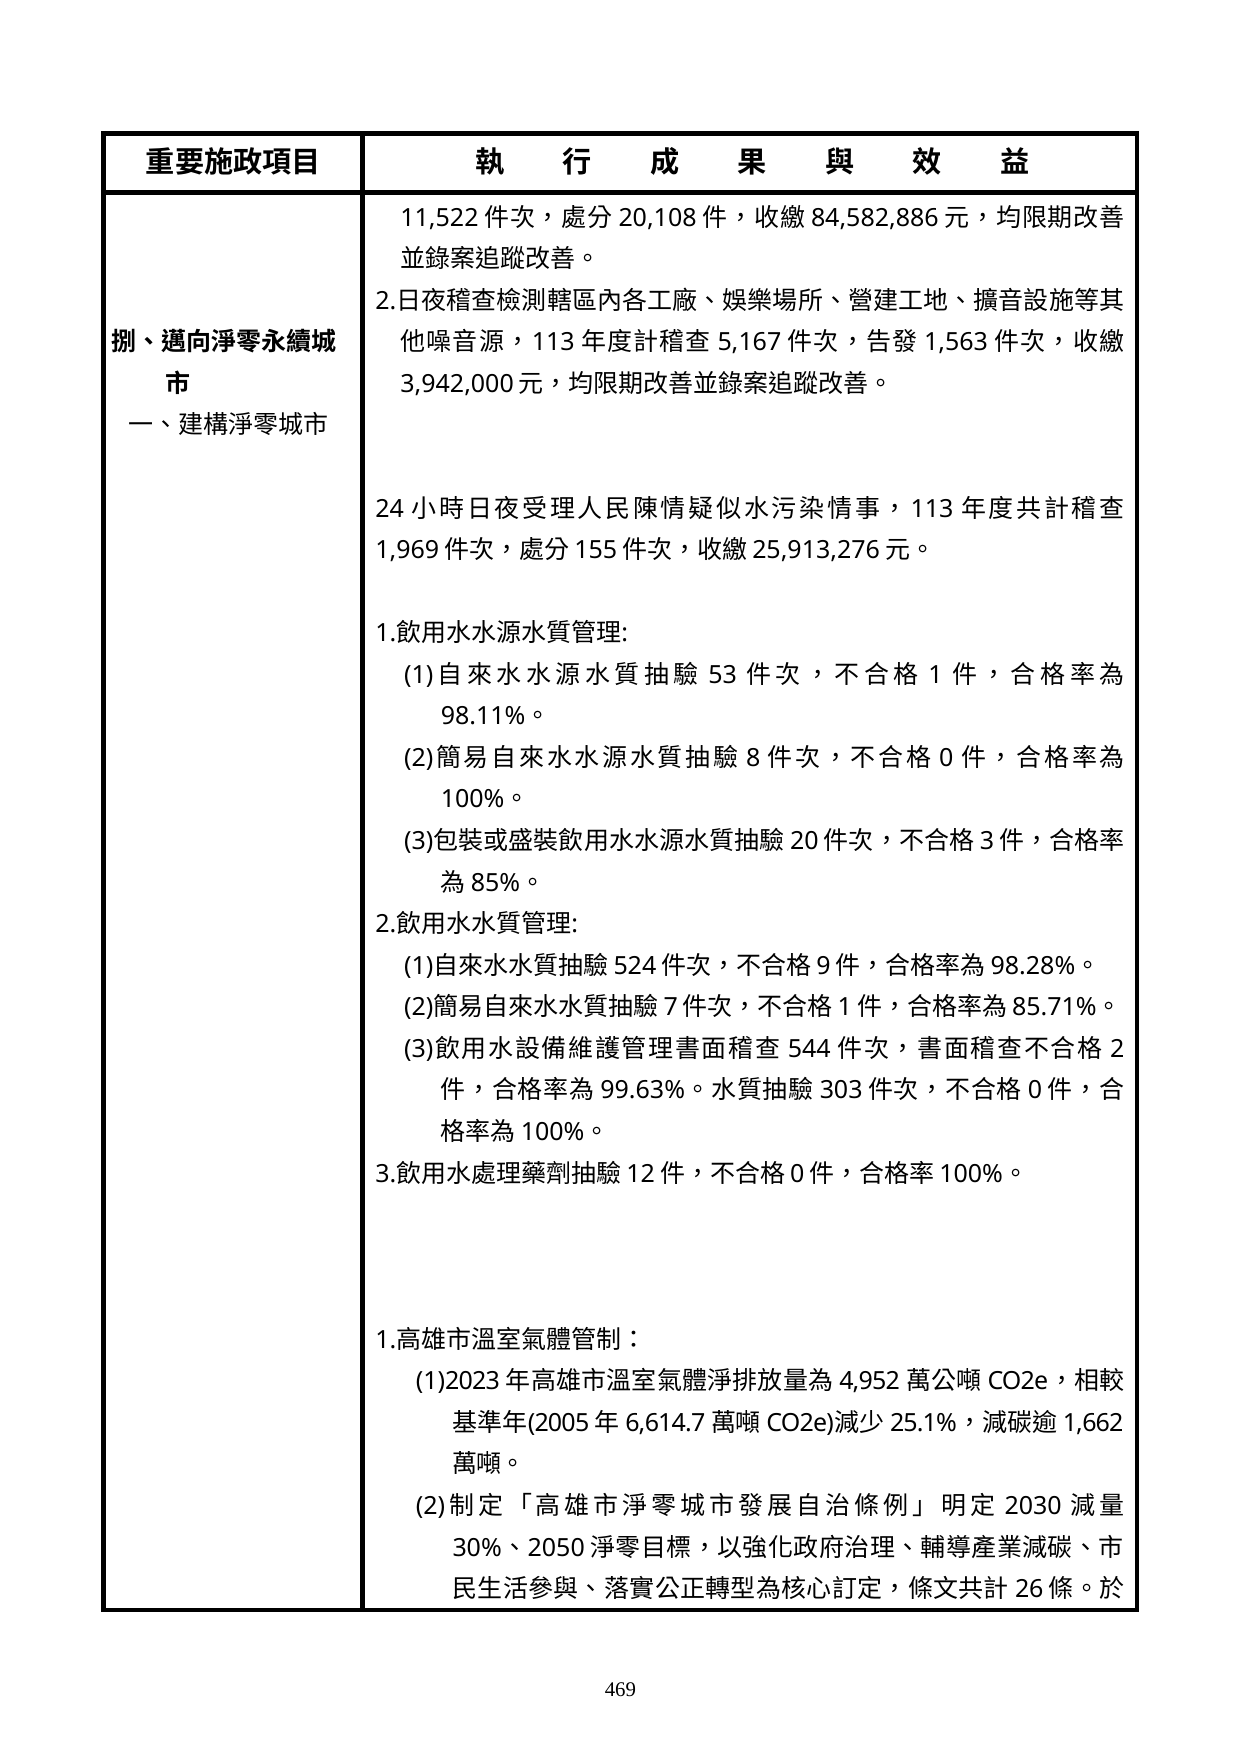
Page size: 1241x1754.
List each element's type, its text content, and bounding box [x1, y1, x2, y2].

table_cell 捌、邁向淨零永續城市 一、建構淨零城市 [106, 195, 360, 1608]
table_header 執 行 成 果 與 效 益 [365, 136, 1135, 190]
table_cell 1.113年度受理固定源設置56件次、變更7件次、操作66件次、異動305件次、展延381件次及補換發證208件次，共計1,023件次。核發設置許可證74件、操作許可證730件。 2.執行702條製程許可證法規符合度查核，40根次公私場所排放口定期檢測現場監督作業，5點次之生煤含硫量檢測作業。 3.辦理5場次空污減量輔導會議、1場次法規宣導說明會及10場次技師簽證固定污染源許可文件查核作業。 1.本市公告應連線第一批至第五批公私場所共有30家工廠113根排放管道，除中鋼公司4根次無法裝設儀器之管道外，其餘皆已完成連線；而非公告對象自行連線共有8根。 2.相對準確度測試查核40根次、相對準確度測試監督35根次、標準氣體查核40根次、不透光率查核11根次、不透光率監督34根次、二氧化氮查核11根次、法規符合度查核55根次及現場評鑑3場次。 3.113年辦理「CEMS管理辦法宣導說明會」1場次。 1.113年度1-12月執行空污費申報建檔共5,452家次，空污費審查共5,452家次，收繳空污費共4億8,143萬餘元。 2.多元化查核，藉由現場查核、上下游比對及與固定空氣污染源管理資訊系統比對等方式，強化數據正確性及確認業者申報方式之合理性，其113年度共追繳空污費4,064萬元。 3.113年度共辦理2場次法規暨申報系統使用說明會，共邀集347家公私場所與會輔導。 1.執行159家次VOCs納管行業法規符合度查核及排放量確認作業。 2.VOCs行業別申報審查582件次、加油站相關申請文書審查434件次。 3.執行石化業設備元件檢測50,020個。 4.執行排放管道VOCs檢測10根次、管道異味官能檢測作業15點次、內浮頂槽浮頂上方VOCs濃度檢測20點次、半導體及光電業排放管道定性定量檢測20點次於酸性氣體檢測10根次。 5.執行50家加油站之油氣回收(A/L)檢測作業，另執行25站次氣漏檢測。另執行加油站油氣回收設施現場查核及輔導52站次，查有相關油氣逸散單元，現場立即輔導業者進行修護改善，VOCs逸散減少量為68.28噸。 1.轄內未列管公私場所清查作業256家次、戴奧辛及重金屬污染源巡查作業及法規符合度查核86根次。 2.可能污染來源工廠巡查作業407家次，並辦理輔導改善會議及輔導改善示範作業各2場次。 3.農廢露天燃燒巡查512公頃、設置露燃AI監控設備4處，共掌握露天燃燒點位289處。 4.執行管道檢測作業計戴奧辛13根次、重金屬4根次、PSN 5根次、異味10點次。 5.執行空氣污染物空品監測作業計戴奧辛4次、重金屬2次，揮發性有機物35次及酸鹼氣體12點次。 6.固定式OP-FTIR共4站連續監測各366日、移動式OP-FTIR移動站監測作業7場次共1,282小時。 1.室內空氣品質管制 核發室內空氣品質自主管理標章有效期總計261張，分別為優良級標章180家、良好級標章81家。 2.餐飲業油煙污染管制 受理申請餐飲業及攤商裝設或租賃空氣污染管末處理設備案件，已完成補助核發53家餐飲業，其中設備採用購置方式有54台、租賃有27台，共計新增81台設備，每年可削減懸浮微粒2.4008公噸、非甲烷碳氫化合物1.6163公噸。 3.紙錢集中燒及以功代金推廣 (1)於三大節慶及平日紙錢集中燒總收運量為1,417.20公噸。 (2)113年度1-12月以功代金響應金額總計為新台幣178.8萬餘元。 (3)統計113年紙錢集中焚燒及以功代金成果，推估約可減少燃燒紙錢1,434.68公噸，減少粒狀污染物污染物排放量5.06公噸。 1.完成排放量減量分析作業：高屏地區空氣污染物總量管制第一期程共列管468家既存固定污染源，統計至第一期程最後四季，實際減量約10,527公噸空氣污染物。 2.已核發削減量差額共113件，TSP、SOx、NOx、VOCs核發量分別為803.2、5,645.1、9,297.1、2,920.3公噸；並已有完成101件差額交易移轉案件，總交易移轉量合計為2,625公噸，及已辦理49家次固定污染源空氣污染物抵換。 3.已完成106家次公私場所提出新設或變更固定污染源污染物排放量增量抵換來源案件申請會審審核。 4.統計目前尚有實際削減量差額證明有效期屆滿辦理展延前，須將指定20%差額限交易予不同法人，包含：粒狀污染物約734公噸、硫氧化物634公噸、氮氧化物1,058公噸、揮發性有機物294公噸。環保局已於113年12月13日辦理總量管制說明會向各公私場所宣導。 5.已完成122家次清查作業，初步推估每年約可增加52萬元空污費稅收，並已完成8場次VOCs減量協談會議，顯示仍有改善及減量空間，預估完成後可減少66公噸排放量。 1.113年度營建空污費共徵收4,802件，徵收金額433,916,149元。 2.113年度共計完成19,674處次營建工地、河川疏濬工程等之(稽)巡查及建檔作業；1,819點次固定源散性粒狀污染物稽巡查作業；408處次工業區路面巡查作業、222點次營建噪音巡查及執行港區巡檢工作。 3.邀請本市營建業主、承包商、公家機關等單位，參與「營建工程空氣污染防制費查核及巡查管制宣導說明會」、技術轉移教育訓練、「優良智慧工地觀摩活動」。 4.推動本市營建智慧工地，落實智(自)主管理，核發129張施工機具清潔排放自主管理標章、27處營建工程設置科技化污染管理設施設備進行智慧監控、5處大型拆除或新建工程架設CCTV監控作業即時監控系統架設、58家工地及72家工廠參加自主管理並認養洗掃周邊道路，年度洗掃道路長度為67,554.15公里，PM10削減量達175.64公噸。 1.113年完成高屏溪裸露灘地里嶺大橋至雙園大橋間例行性巡查120天次。 2.113年辦理4場次校園宣導、2場區里宣導說明會，宣導人數共約1,065人次。配合環境部推動事項辦理1場次高屏溪河川揚塵預通報中級演練辦理1場次跨部、跨區聯繫會議。邀請專家學者辦理1場次綠色韌性工法現地勘查會議及河川智能改善措施會議。 3.113年針對高屏溪沿岸疏濬工程與砂石場周邊道路進行15,636公里洗街作業里程認養。 4.採用2部中型油電複合動力洗街車、2部柴油動力洗街車及2部小型掃街機具，針對本市PM10濃度較高行政區域與高屏溪沿岸道路，進行加強街道揚塵洗掃工作，113年度共計完成機具洗街26,957.28公里、機具掃街4,341.36公里。 5. 推估TSP削減量：360.176公噸；PM10削減量：69.134公噸；PM2.5削減量：16.708公噸。 1.113年度共計核定10案空品淨化區及10案清淨空氣綠牆，新增空品淨化綠地面積共4,588M2、綠牆垂直綠化面積共431.35 M2，並完成本市3個行政區（鳳山區、大寮區、小港區）全區裸露地調查，以上共計巡獲17筆裸露地，面積約為1.9825公頃，經輔導改善後，裸露地綠化或改善總面積約1.917公頃，改善完成率96.7%。 2.推動媒合72家企業及社區認養91處空品淨化區。 1.完成車牌辨識作業3,228,770輛次，取車號唯一為1,519,706輛次，已定檢數1,142,730輛次，經車牌辨識作業查驗行駛中車輛定檢率為75.2%。 2.完成機車路邊攔檢2,131輛次，其中不合格數268輛次，不合格率為12.6%；檢測不合格機車已複驗244輛次，改善完成率為91%。 3.113年淘汰1-4期老舊機車共41,336輛。 4.空氣污染物削減量統計截至113年12月止，NOX削減量為97.9噸，PM2.5削減量為18.6噸，NMHC削減量為441.7噸，CO削減量為1,305.4噸，主要的削減量來自定檢不合格機車調修改善、老舊機車淘汰、未定檢機車路邊攔檢不合格複驗改善。 5.二行程汰舊補助已完成撥款450件。汰舊並新購電動二輪車補助已完成撥款1,398件。純新購電動二輪車補助已完成撥款4,895件。 6.完成年度充電站巡檢工作21座及使用率低充電站拆除或轉移1座公共充電站。 1.113年柴油車檢測排煙22,186輛次，取得柴油車自主管理標章20,965輛次。 2.完成路邊攔檢排煙260輛次,不合格92輛次,不合格率為35.4%；油品送驗40件進行含硫量檢測，其中有3件檢驗不合格。 3.授權13家認可保養廠站執行排煙檢測作業，113年檢驗5,153輛。 4.推動「行動檢測站」到場檢測服務作業，113年檢驗4,802輛，核發4,573張自主管理標章。 5.執行車上診斷系統(OBD)查驗88輛，9輛異常車輛現已完成改善。 1.第一期空氣品質維護區，111年2月5日實施，統計113年進出車輛符合率89.3%。 2.第二期空氣品質維護區，112年4月20日實施，統計113年進出車輛符合率97.6%。因應高雄港區第七貨櫃中心開始營運，擴大劃設修正管制範圍及對象，包含船舶、柴油車輛、施工機具及無牌解櫃車輛，已於113年12月13日進行修正草案預公告。 3.高雄市鹽埕國民小學空氣品質維護區，113年9月1日實施，統計113年進出車輛符合率91.2%。 4.高雄市崗山之眼、旗津海岸公園、紅毛港文化園區及衛武營國家藝術文化中心等觀光風景區空氣品質維護區，預計114年7月1日正式實施管制。 5.高雄市四座資源回收廠及清潔隊停車場為空氣品質維護區，113年12月5日市政會議審核通過，後續提送環境部審議，預計114年8月1日實施。 6.高雄國際航空站空氣品質維護區，113年12月5日市政會議審核通過，後續提送環境部審議，預計114年10月1日實施。 7.高雄臨海產業園區空氣品質維護區，管制對象為柴油車輛，已於113年9月23日辦理協商會議。 1.蒐集本市及鄰近空品區環境背景與空品資料，以瞭解環境負荷及空氣品質現況。本市113年空氣品質良率(AQI≦100)為90.3%，首度突破九成，顯示高雄市空品呈逐年改善趨勢。 2.依空氣品質現況、未來發展趨勢及本市地方特色，研擬各項空氣品質管理目標與對策，撰寫「高雄市空氣污染防制計畫（113年至116年）」。 3.整合各項空氣品質管理成效宣導成果，並辦理1場次成果發表宣導活動，參與人數約1,600人。 4.空氣品質管理中心系統中建置緊急應變查詢處理系統，整合GIS圖資功能，提供空氣品質資料、氣象資訊、工業區環境監測資訊、CEMS資料、固定污染源相關查詢功能，並於地理資訊系統內以圖示、圖表顯示查詢結果。 視空氣品質狀況，啟動空氣品質惡化相關防制措施，113年共啟動86天。 維護本市轄內1,350點空氣品質微型感測器，經由分析監測數據，掌握污染熱點區域及好發時段，作為空氣污染稽核輔導應用參考，以提升稽查成效，彙整113年度裁罰件數為55件，累積開罰911.5萬元。另針對污染事件提供分析累積應用328件次。 113年度審查案件數，合計共4件。初審及現勘後全數合格，已函送高雄國際航空站辦理後續複審事宜。 交通噪音監測：113年度完成本市各噪音管制區民眾陳情交通噪音監測共4件。 1.113年聲音照相科技執法設備共計22套(固定式20套、移動式2套)。 2.113年辦理環警聯合稽查117場、執行移動式聲音照相124場，共計241場。 3.113年疑似噪音車輛通知到檢3,946件，檢測2,028輛次，裁罰件數1,338件，累積開罰247.23萬元。 執行本市24處噪音測站定期監測，監測結果按季陳報市府主計處及環境部。 執行本市環境中射頻電磁波及環境中極低頻電場及磁場非屬原子能游離輻射之檢測業務，共計檢測40件。 1.人工監測站：本市設有5座，每月採樣1次，監測項目包括總懸浮微粒(TSP)、鉛、落塵量、氯鹽、硝酸鹽及硫酸鹽等，全年檢測160件樣品，280項次，檢測結果皆按月公布供民眾查詢。 2.自動監測站及監測車：本市設有5座空氣品質自動監測站及環境部13站，共計18站，並另設置3部空氣品質監測車，全天候24小時監測本市空氣中懸浮微粒(PM10)、細懸浮微粒(PM2.5)、臭氧、總碳氫化合物、二氧化硫、氮氧化物、一氧化碳等項目，監測數據即時傳送至市府資訊中心，可提供市民即時空氣品質查詢服務。 1.嚴格管制工廠、經中央主管機關指定之事業及污水下水道系統所排放之放流水水質，合計稽查1,872次、採樣593次。 2.對嚴重污染者限期改善，逾期不改善者處以按日連續處罰，並督促改善廢水處理設備，處分40廠次限期改善。 3.勤查廢水處理設備及督促事業依規定設置廢水處理專責人員，已有效防治水污染，完成設置專責人員事業查核353家。 4.落實審核水污染防治各項許可文件，並依法徵收審查費、證書費及規費，完成轄內水污染防治許可案件審核共1,277件，依申請案件類別統計，申請水污染防治措施計畫者有313件、排放地面水體許可證145件、簡易排放許可文件229件、貯留許可文件83件、營建工地逕流廢水削減計畫410件、水措及污泥處理改善計畫4件、廢水管理計畫8件、試驗計畫書6件、CWMS措施說明書及確認報告書79件。 5.辦理法規說明會，加強宣導水污染防治技術、轄內流域水污染管制區草案說明，並持續推動畜牧業者及農民釐清沼液沼渣施肥相關疑慮，113年度辦理事業水污染防治法規說明會於6月13日、6月20日、7月17日、7月31日、10月29日及11月7日，共7場，對象為本市列管事業(包含畜牧場、水污染管制區村里民眾等)，說明會主題為「沼液沼渣媒合宣導會」、「高雄市後勁溪水污染管制區(草案)公聽會」及「阿公店溪水污染管制區(草案)公聽會」等。 6.辦理水污染防治費徵收、查核、審查結算等作業，提升申報審查品質，共完成通知查核54家、催繳335家及輔導報繳317件。 7.提升畜牧糞尿廢水處理之資源再利用，提高氨氮回收量及農地農作之效益，輔導辦理畜牧場推動沼液沼渣及放流水回收138家，完成沼液集運2,552趟次、集運施灌量10,013.5公噸。 於113年12日14日辦理水環境巡守隊成果發表會，感謝水環境巡守志工這ㄧ年來，對高雄市區內水環境品質辛苦的維護，及增進巡守隊彼此間的交流，加強巡守隊與環保局間的聯繫。 1.河川水質監測:每月分析本市愛河、前鎮河、鳳山溪、後勁溪、鹽水港溪、典寶溪、阿公店溪（環保局2處監測站）等水質，全年檢測277件樣品，4,201項次。 2.湖潭水質監測:每月分析本市內惟埤、蓮池潭、金獅湖等水質，全年檢測14件樣品，126項次。 1.持續監控本市飲用水水質、並加強進行自來水水質監測、包盛裝飲用水水源水質稽查與水源供應許可證之核發，掌握水質狀況，以確保本市飲水之安全。 (1)執行自來水配水系統用戶管線固定點採樣共完成524件，合格515件，合格98.28%，不合格項目已立即要求自來水事業改善完成；簡易自來水抽驗水樣7件，合格6件，合格率85.71%。 (2)執行自來水淨水場水源水質稽查計53場次，合格率98.11%；執行簡易自來水水源水質稽查計8場次，合格率100%。 (3)執行飲用水連續供水固定設備稽查536件，合格率99.63%；抽驗水質303件，合格率100%。 (4)執行自來水水質處理藥劑稽查12件，合格率100%；採樣檢驗藥劑12件，合格率100%。 (5)執行包裝及盛裝飲用水水源查驗20件，合格率85%，不合格部分已請業者改善完成；盛裝水站(加水站)核發水源供應許可證406件次，稽查126件次。 2.飲用水水質檢驗全年檢驗1,341件樣品，10,632項次，其中包括自來水水源水質及其管線水質、簡易自來水水源水質、地下水水源水質、飲水機水質及市民免費飲用水之檢測服務等。 3.飲用水水源水質保護區或飲用水取水口一定距離內之土地申請查註案件213件，查註地號為712筆。 4.飲用水安全維護之宣導： (1)113年9月11日飲水設備維護好，你我飲水沒煩惱/高雄市政府環境保護局臉書。 (2)113年10月29日水源水質保護區，零污染飲水安心每一口/高雄市政府環境保護局臉書。 (3)113年12月25日飲水設備維護好，你我喝水沒煩惱/高雄市政府環境保護局臉書。 5.113年度辦理「安全飲用水宣導」之活動於113年4月11日、113年4月16日、113年4月18日、113年4月26日、113年5月3日、113年5月29日、113年7月11日、113年8月8日、113年8月10日、113年9月8日、113年10月24日，共辦理13場次，參與人數共計846人，對象為高雄市加水站水源供應業者、高雄市醫療院所、長照機構、護理之家、交通場站、圖書館、社教機構、政府機關、簡易自來水管理單位及學校師生，宣導主題為「安全飲用水、水源供應許可管理辦法、飲用水連續供水固定設備使用及維護管理辦法」及「DIY簡易淨水系統實作」等。 1.113年度高雄市土壤及地下水調查及查證工作計畫： (1)完成250組土壤樣品分析及147口次地下水監測井採樣分析作業。 (2)執行本市上半年497口及下半年476口地下水監測井巡查作業，並計94口外觀維護、16口井體修復、49口井況評估、25口再次完井、5口異物排除、4口標準監測井設置、13口標準監測井廢井、19口簡易井設置及21口簡易井廢井等作業。 (3)每月一次場址現場監督查核工作。 (4)辦理3場次(9小時)土壤及地下水污染整治技術與相關法令教育課程、2場土污法相關法規說明會及3場次校園土壤及地下水污染預防觀念宣導說明會。 (5)辦理網路申報審查本市今年3次約1,184家貯存系統申報資料；執行本市16處地下儲槽系統基本資料及法規符合度查核及40處具高污染潛勢地下儲槽系統預防性體檢工作，並審核新設、更新設置計畫及完工報告書計17件。 (6)執行並完成50處地上儲槽缺失複查及2處新增地下儲槽符合度確認及輔導工作。 (7)配合環境部執行阿公店溪之阿公店橋、河華橋與前州橋、舊港橋三處河段3段河道之底泥品質管理工作、高雄市轄內農地土壤污染預防之定常性工作(包含灣裡圳、湖內二仁圳、曹公圳、復興渠等4站次水質連續自動監測)、事業土地污染預防工作(A群54家、B群18家及C群14家現勘輔導作業)。 2.「中油高煉廠土壤與地下水污染監督管理與專業技術支援計畫(計畫期程至113年10月)」： (1)執行第1-1區及第2-1區土壤污染改善完成查證作業，計執行7點次土壤VOCs、TPH分析作業。 (2)執行第三區離地改善土方改善完成查證作業，計執行1點次土壤重金屬、VOCs及TPH分析作業。 (3)執行第四區土壤及地下水污染改善完成查證作業，計執行22點次土壤VOCs及TPH分析作業；計設置6口簡易井、1口標準井，及執行8口次地下水VOCs及TPH分析作業。 (4)執行第三階段土壤及地下水污染改善完成查證作業，計執行183點次土壤VOCs及TPH分析作業；計設置16口簡易井、1口標準井，及執行23口次地下水VOCs及TPH分析作業。 (5)累計20次廠內列管場址現場查核作業(每2週1次)及10次廠外列管場址現場查核作業(每月1次)。 (6)協助辦理6場次中油高煉廠監督查核會議。 (7)完成66件報告審查及協助辦理11場專案分組會議。 3.「高雄市前鎮區瑞南段含氯有機溶液非法棄置場址風險管控計畫(計畫期程至113年12月)」 (1)完成約6噸含氯有機廢液抽除及清運處理作業。 (2)完成8口次地下水井設置。 (3)完成42組地下水採樣檢測分析工作。 (4)完成14組地表(室外)、室內空氣採樣檢測分析工作。 (5)每月至少一次場址現場監督查核工作。 (6)辦理周邊地下水污染團變動控制工作，對污染團移動進行周界污染物圍堵控制作業。 (7)辦理健康風險評估工作，包含健康風險溝通、問卷設計、收集及結果評析。 4.「112年度高雄市土壤及地下水品質監測及管理計畫(計畫期程至113年5月)」： (1)每月一次場址現場監督查核工作(路竹區、彌陀區、岡山區、燕巢區、大社區、前鎮區)。 (2)完成31組土壤樣品分析及35口地下水監測井採樣分析工作；標準監測井廢井13口次、標準監測井設置1口次、簡易監測井設置4口次及簡易井廢井4口次。 (3)每四個月定期審查本市加油站申報資料。 (4)完成土污法八九條公告事業判定1,295件；土壤污染評估調查及檢測資料審核64件；公告事業現場查核54家。 (5)辦理3場次土壤及地下水污染整治技術與相關法令教育課程或訓練。 5.「113年度高雄市土壤及地下水品質監測及管理計畫(計畫期程至114年3月)」： (1)每月一次場址現場監督查核工作(路竹區、彌陀區、岡山區、燕巢區、大社區、前鎮區)。 (2)完成22組土壤樣品分析工作及22口地下水監測井採樣分析工作；標準監測井設置3口次、簡易井設置3口次、10口簡易井廢井。 (3)每四個月定期審查本市加油站申報資料。 (4)完成土污法八九條公告事業判定1,119件；土壤污染評估調查及檢測資料審核45件；公告事業現場查核57家。 (5)辦理2場次土壤及地下水污染整治技術與相關法令教育課程或訓練。 1.本市目前公告及列管之土壤、地下水污染場址總計58處，包括15處整治場址、36處控制場址、4處應變措施計畫場址及3處地下水受污染限制使用地區，列管面積約669.15公頃。 2.本市113年度異動公告列管之土壤、地下水污染場址為1處，苓雅區2處場址合併為一處控制場址。 3.本市113年度解除公告列管之土壤、地下水污染場址總計4處，包括3處控制場址及1處應變措施計畫場址。 4.113年度共召開本府土壤及地下水污染改善推動小組4場次及專案分組委員46場會議。 1.輔導本市512家列管毒化物業者依毒性及關注化學物質管理法規定運作，現場輔導查核共計1,006家次，告發25件，辦理毒性化學物質運送聯單報備及變更共47,669件。 2.審核及核發毒化物許可證、登記文件、核可文件、關注化學物質核可文件、專責人員設置等新申請、換發、補發、展延、註銷案件共647件。審核「危害預防及應變計畫」、「運送之危害預防及應變計畫」、「應變器材、偵測及警報設備設置及操作計畫」共364件。 3.會同警察及監理單位人員實施「高雄市加強毒性化學物質運送管理聯合輔導稽查實施計畫」，計畫期間計攔檢42車次，攔查結果符合規定。 4.本年度邀請專家學者針對毒化物運作業者發生毒化災或火警事故，並擇毒性及關注化學物質達分級運作量之業者執行現場勘查輔導，提供毒化物運作業者改善建議，共8家。 5.113年3月28日辦理2場次毒性及關注化學物質管理法規宣導及系統操作說明會、113年8月5日辦理2場次毒性及關注化學物質管理法規宣導及系統操作說明會。 6.113年5月17日及113年10月25日辦理2場次學校安全使用化學物暨食安宣導活動、災害防救疏散避難宣導活動及演練及運作化學物質宣導說明會。 7.113年11月22日辦理113年度高雄市毒性及關注化學物質管理執行成果暨聯防組織交流分享會。 1.加強環境用藥製造、販賣業及病媒防治業之查核，並辦理環境用藥製造、販賣業及病媒防治業之許可執照審核，共計列管環境用藥製造業3家、販賣業70家、病媒防治業214家、告發處分56件。 2.113年度依據環境用藥管理法相關規定，加強偽造、禁用、劣質環境用藥及其標示查核，計查獲偽造、禁用、劣質環境用藥53件；執行市售環境用藥標示查核1,105件，環境用藥廣告查核250件。 3.環境用藥宣導： 113年2月3日社群網站發布「環境用藥照步來-春節掃除尚安心」、113年2月11日社群網站發布「進口環藥須許可-攜帶環藥限自用」、113年4月19日社群網站發布「拿出你的筆記本~迎接環境用藥小學堂」、113年7月10日社群網站及影音網站發布「販售環境用藥~你不能不知道的事」、113年12月10日社群網站發布「環藥小學堂開課啦！」。 4.113年5月29日辦理1場次環境用藥管理法規及資訊系統操作說明會、113年9月24日辦理1場次環境用藥安全宣導說明會、113年9月24日辦理1場次環境用藥管理法規及資訊系統操作說明會。 5.除草劑宣導： 113年度辦理「非農地禁用除草劑宣導」活動共5場次，參與人數共計405人，宣導內容涵蓋除草劑對環境的影響並配合電動割草機除草示範，強化民眾對環保之認同進而以機械除草取代除草劑。 1.毒災聯防組織編制規劃： 本市列管毒性化學物質運作廠商達421家，為能即時於毒性化學物質災害事故發生時，迅速啟動聯防組織成員協助救災，依區域及毒化物特性分為13組，並不定期辦理相關訓練課程，以加強現場應變人員對毒災處理程序及應變設備操作之熟悉程度。 2.無預警通聯測試： 針對本轄毒化物運作業者辦理毒化物運作場所災害通聯測試，113年度共計辦理30場次。 3.現場無預警測試： 針對本轄毒化物運作業者辦理現場無預警測試及毒災沙盤推演，以隨機抽測方式對工廠單位進行施測，由現場人員立即進行應變處置，加強廠方救災應變能力，113年度共計辦理13場次。 4.毒災通聯測試： 針對本轄區聯防組織業者，進行災害資訊聯人電話測試，確認業者登載於聯防資訊系統電話正確性，113年度共測試206家。 1.113年2月29日配合辦理「高雄市三合一(動員、戰綜、災防)會報正式演練」。 2.113年7月25日配合本府辦理「民安10號演練」。(因凱米颱風發布陸上颱風警報，為即時投入災害救援任務，故停辦此演練。) 3.113年9月21日配合教育部於國立中山大學辦理「國家防災日示範演練」。 4.113年11月8日於聯成化學科技股份有限公司林園廠辦理「高雄市毒性及關注化學物質災害應變演練」。 5.113年11月28日辦理「高雄市政府環境保護局毒災應變模擬演練」。 6.113年12月10日辦理「毒災模擬演練-平板系統操作說明」。 7.擇定本市岡山本洲產業園區作為本年度災害疏散避難規劃之標的，藉由ALOHA模擬模式針對岡山本洲產業園區範圍內之毒化物運作場所進行毒化物災害風險潛勢分析，並將風險潛勢結果透過地理資訊系統進行圖層套疊，評估鄰近收容點之適切性。 1.每週垃圾清運5日，113年清運541,340公噸。 2.本市實施垃圾不落地措施，包含各級公私立學校，民眾配合良好，不僅減少垃圾堆置點及髒亂產生，同時提升市容景觀。 3.維護市容環境，每日執行街道清掃，113年人力清掃慢車道面積 1,469,854,800平方公尺；113年掃街車清掃快車道面積 395,980,155平方公尺。 4.為維護市容觀瞻及增加停車位，廢棄車輛委託民營拖吊，113年移置汽車317輛、機車2,149輛。 1.廚餘回收每週隨垃圾車回收5日，113年廚餘回收量69,943公噸，回收率4.05%。 2.資源回收每週每條清運路線由資源回收車回收2日，113年資源回收量96萬3,095公噸，資源回收率57.26%。 3.「高雄市巨大廢棄物回收再利用廠」，113年(截至11月)巨大廢棄物回收再利用26,985公噸、回收再利用率90.25%。 4.113年度於龍華市場辦理「我自己有『袋』，無塑來買菜」減塑宣導活動，除宣導攤商不主動提供一次性塑膠袋，自113年6月1日起至11月30日止，民眾只要自備購物袋或環保容器，進行「不塑消費」，即有機會抽得龍華市場減塑消費券，單龍華市場就有91家攤商響應，預估活動期間可減少約13萬個塑膠袋使用，減量率約20%。 5.輔導高雄市願意提供環保外送服務共計有205家業者，並於113年於三多商圈20家店家辦理自備循環容器優惠活動，活動自113年6 月1日至11月30日止，活動期間減少使用一次性飲料杯2,280個與 一次性紙餐盒2,374個，共計減少碳排放量1,198.8 KgCO2e。 6.辦理113年度回收達人資源回收兌換活動(含區隊活動)及希望種子資收站兌換活動，回收廢乾電池7,554.68公斤。 7.113年度查核輔導政府部門、學校、百貨公司及連鎖速食店等一次用塑膠吸管使用情形297家次。 1.登革熱防治作業持續配合市府「孳檢為主，消毒為輔」之登革熱防治策略，除進行本府各機關、學校、團體及公私場所登革熱病媒蚊孳生源之清除、輔導及檢查外，並特別加強宣導一般民眾對於室內外環境孳清工作之重視。 2.環保局所屬各區清潔隊配合各區公所列管之空地髒亂資料，由區公所先行確認複查後，函請環境髒亂空地之所有人限期改善，並由環保局配合督促改善。若屆期經稽查仍未改善，環保局則依廢棄物清理法予以告發處分。 3.針對確定及疑似病例個案周遭，加強其室內外緊急防治工作(含孳生源清除、孳生源檢查及戶內外消毒)。 4.113年仍配合本府『生態滅蚊』之策略，工作上則以『孳檢為主、消毒為輔』，實務上由環保局登革熱防治隊及各區清潔隊於平日進行室內外孳檢工作，於有發現孳生源時，再進行必要之噴藥消毒工作，一方面避免藥劑噴灑過度污染環境及病媒蚊產生抗藥性、一方面亦避免民眾因過度噴藥爆發民怨。 5.針對登革熱高風險及列管場域，由登革熱防治隊及各區隊派員續進行孳檢工作以降低病媒蚊密度，另為呼籲民眾落實登革熱居家防治，落實執行公權力並搭配各里進行家戶宣導，由家戶自身做起，務求滅絕病媒蚊孳生源。並由登革熱防治隊繼續佈放誘殺桶，持監測本市病媒蚊的密度，將所收集數據來反映該區成蚊密度，供各區級指揮中心作為參考。 6.113年輔導檢查清除22,379里次、清除髒亂點10,083處、清除孳生源678,004公斤。孳生源投藥54,152處、總消毒面積15,089,665㎡；登革熱病媒蚊防治工作總投入人力102,908人次。 7.依據「高雄市登革熱生態滅蚊防疫計畫」，113年度本府維持執行1次預防性定期戶外消毒工作，避免噴藥過度造成環境污染及蚊蟲抗藥性影響防疫，並於實施前先函請各區公所，轉知所屬各里辦公處及里民配合居家環境整頓以提昇防治效果，實施期間為113年3月7日至113年4月30日；餘則針對登革熱個案或特定事件造成之環境衛生不良區域實施消毒作業。 製作電子宣導圖卡積極宣導民眾「做好環境整頓為主、投以滅鼠餌劑為輔」之正確防除觀念，以防治家鼠危害，維護居家環境品質。採購滅鼠藥劑以進行家鼠防治及防範鼠類相關疫病。 1.每年年底由各區隊提報來年各行政區清疏目標及路段，並定期將每日清疏作業情形上傳溝渠清疏平台公告市民周知，另發現水溝結構異常將立即通報相關單位進行改善，務使市區排水順暢，保護市民生命財產安全。 2.113年清疏長度共3,087.003公里，清疏污泥重量18,230.99公噸。 每年汛期前完成各行政區域易淹水路段清疏作業，提升易淹水路段排水順暢度，並於豪雨特報及颱風期間，請各區清潔隊再次加強轄區易淹水及低窪路段洩水孔巡檢作業，以確保排水順暢。 1.配合環境部環境管理署政策持續推動「全面提升優質公廁精進計畫」，逐年辦理公廁特優場所認證，加強公廁維護檢查，113年共檢查本市列管公廁73,527座次。 2.每月將彙集各區清潔隊公廁檢查成績報表，提報環境部EcoLife網頁系統。 3.為支援提供本府各機關團體、市民辦理各項活動使用，環保局備有流動廁所2輛，113年度租用93車次，租金收入215,600元。 113年環境部環境管理署，補助汰換低碳垃圾車23輛(6立方公尺密封壓縮式垃圾車1輛、8立方公尺密封壓縮式垃圾車5輛、10立方公尺密封壓縮式垃圾車2輛及12立方公尺密封壓縮式垃圾車15輛)。 1.推動執行機關加強辦理資源回收工作，利用勤前教育、勞安訓練及教育訓練課程，加強宣導回收清運及貯存之作業及規範。 2.配合環境部管理署推動資源回收相關工作，包括推廣市場不主動提供一次性塑膠袋；追蹤輔導歷年推動設置之資源回收站持續經營及精進作法，於資源回收貯存空間增設多種分類設施並加強環境美化，補助12處社區及36處學校機關購置資源回收設施。 3.加強轄區責任業者約3,906家及販賣業者列管約6,465家，主動稽查商品是否確實標示資源回收標誌及是否依規定設置資源回收設施。 4.落實回收處理業的管理，針對轄區達一定規模登記為回收處理業者82家，未達一定規模回收業者183家，實施輔導事宜，以有效落實形象改造工作。 5.加強辦理資源回收宣導活動場次達918場以上，並藉由電子媒體或平面媒體提升宣導效益，媒體宣傳(導)則數達386則，另為配合環境管理署政策，加強廢照明光源防破宣導、二次電池回收宣導、廢紙容器與廢紙分開回收宣導、玻璃分色宣導及電子電器逆向回收宣導工作。 1.為因應本市清潔隊人力不足與儲備人員用罄問題，業已公開辦理「110年清潔隊員甄試」，總計錄取850名正、備取員額，冀可有效補足至113年之人力缺口。 2.其中正取人員172名及第一梯次備取人員35名、第二梯次備取人員86名、第三梯次備取人員17名，第四梯次備取人員86名、第五梯次備取人員25名、第六梯次備取人員70名、第七梯次備取人員29名，第八梯次備取人員100名、第九梯次備取人員24名、第十梯次備取人員69名、第十一梯次備取人員46名、第十二梯次備取人員62名均已分發進用。 1.環境部113年度辦理「112年度垃圾焚化廠焚化底渣再利用查核評鑑」，本府榮獲「特優」。 2.執行垃圾焚化底渣委託及自辦篩分再利用處理計畫，113年度1-12月再利用處理中區、南區、仁武、岡山資源回收廠及路竹掩埋場活化工程產出底渣(含損耗)共189,973.02公噸。 1.輔導轄內再利用機構新設申請：為落實我國推動廢棄物管制政策以「資源循環零廢棄」為目標，透過源頭減量、重覆使用、物料再生、能源回收等政策，輔以「物質永續循環利用」及「資源利用效率極大化，環境衝擊影響極小化」，積極推動廢棄資源循環整合，降低以焚化或掩埋之處理方式，經統計113年，本轄領有再利用檢核身分之再利用機構共計430家。 2.輔導轄內既設再利用機構提升量能：統計113年，事業廢棄物再利用率共計87.69%。 1.清運處理本市水肥公民營清除處理機構清除之水肥，轉運至污水下水道系統處理廠處理，113年度共處理本市水肥79,312.84公噸。 2.113年度環保局大寮衛生掩埋場處理本市廢棄物溝泥計17,027.50公噸，民生污水處理廠(水利局轄管)污泥計0公噸，鳳山溪河道清淤淤泥計1,485.40公噸。 3.113年度環保局路竹阿蓮區域性垃圾衛生掩埋場妥善處理本市中、南區資源回收廠及岡山、仁武焚化廠產生之飛灰衍生物共計60,511.64公噸。 1.辦理南星計畫中程計畫暨各掩埋場第十七期環境品質監測計畫(後續擴充)。 2.西青埔衛生掩埋場辦理沼氣再利用發電，113年度共處理沼氣計222.128萬立方公尺，發電量計355.4萬度。 3.已封閉復育完成之大社與旗山垃圾掩埋場設置再生能源太陽光電發電，113年度發電度數共計約198萬度。 4.環境部辦理環保局公有掩埋場第三級查核，旗山及燕巢區域性掩埋場查核結果無扣點。 1.持續擴大列管事業廢棄物產源：落實執行環境部公告「應以網路傳輸方式申報廢棄物之產出、貯存、清除、處理、再利用、輸出及輸入情形之事業」及公告「應檢具事業廢棄物清理計畫書之事業」，113年列管公告對象高雄市共計4,428家。 2.持續辦理廢棄物清除處理機構許可管理業務，強化審查時程控管，廢棄物清除及處理機構113年許可證核發件數488件。 3.113年度辦理公民營廢棄物管理及事業廢棄物網路申報管制系統之勾稽管理、申報查詢、輸出境外及稽查管理共計11,021次、裁處439件、處分金額10,878,000元。 4.持續辦理事業機構之事業廢棄物清理計畫書審查，共計審查通過2,163件。 5.配合檢警單位執行公害犯罪聯合稽查，以有效嚇阻不肖業者，任意違法傾棄破壞環境情事，113年度共執行場5次，移送警察機關偵辦案件共計4件。 1.113年審查清除機構申請文件及核發同意案共計321家。 2.113年審查事業單位申請文件及核發同意函共計13,626家。 3.113年跨廠調度共33次。 1.本市目前列管環評案件計214件，113年本市列管環評案件清查、監督查核作業及後續查核案件改善追蹤件數為170件。 2.本市環境影響評估審查委員會共計召開5場次，審查案件27件次(16件次環境影響說明書、3件次環境影響差異分析報告、8件次變更內容對照表)；本市環評專案小組初審會議，共計召開42場次，審查案件28件次。 1.113年3月15日辦理1場次環境影響評估暨公害糾紛法規宣導說明會。 2.113年7月22日辦理1場次環境影響評估暨公害糾紛法規宣導說明會。 3.113年9月20日辦理1場次溫室氣體增量抵換說明會。 依規定組成公害糾紛調處委員會，俾利加強辦理公害糾紛調處案件，並依規定定期上網向環境部申報本市公害糾紛案件，暨辦理公害糾紛處理法令說明會，以提高市民對公害糾紛之瞭解；本屆公害糾紛調處委員會委員任期為113年1月1日至115年12月31日止。 1.113年3月15日及113年7月22日分別舉辦1場次公害糾紛處理法規說明會。加強市府機關及民眾對公害糾紛處理法規及標準作業程序之認識，以使未來發生突發性公害事件時，能適時啟動公害糾紛紓處作業，減輕公害事件影響及避免糾紛擴大。 2.於本府環保局網站提供公害糾紛相關法規資料，並連結環境部之公害糾紛處理資訊系統，以為宣導。 1.113年1-12月針對本市事業或個人因違反環境保護法規被處環境講習者辦理25場次環境講習，計1,443人參加。 2.本市轄內被列管應辦理環境教育之682個單位皆於113年1月31日前完成環境教育計畫及成果提(申)報，提(申)報率為100%。 3.環境教育法第19條執行成效現場查核70個單位。 1.113年執行環境教育巡迴車經學校、機關、社區及團體踴躍申請，共計辦理102場次，環境教育宣導推廣服務人數6,585人次。 2.113年11月16日在逢甲大學參與環境知識競賽全國決賽，獲得國中組第一名及第四名，高中組第四名等佳績。 3.113年辦理環保局員工環境教育，培育員工瞭解與環境之倫理關係，增進保護環境之知識、技能、態度及價值觀，共計逾3,622人次。 4.113年度共計辦理3場大型活動及6場小型地方特色活動，大型活動包含113年4月21日於凹子底森林公園辦理422地球日 Planet vs Plastics(多一塑不如少一塑)、113年6月15日於鼓山三路西側柴山登山口(台泥鼓山預拌廠舊址)，舉辦『維護環境 有你有我』淨山活動及9月15日於漯底山自然公園，舉辦『清淨山林齊步行 環保淨山Let’s go!』淨山活動，號召市府局處攜手企業及民眾共襄盛舉一同維護山林環境整潔；6場小型活動分為2024世界環境日減塑呷健康、5場次環境教育親子活動。 5.啟發0-6歲學齡前幼兒對環境的認識，辦理高雄市環境教育繪本徵選活動，有11件作品參賽，評選結果以｢減塑小英雄｣獲得第一名；於113年10月19-20日參加環境部於華山文創中心所舉辦的環境教育繪本嘉年華活動，繪本作品「減塑小英雄」獲得人氣繪本獎佳作。 第九屆國家環境教育獎團體組-佛光山寺榮獲全國特優。 1.至113年12月31日止，本市取得環境部環境教育設施場所認證共23處。刻正輔導進入初審的場域為十八羅漢山。 2.環境教育機構認證：至113年12月31日止，本市取得環境部環境教育機構認證共3處，分別為輔英科技大學、國立高雄科技大學、國立高雄師範大學。 1.補助辦理環境教育計畫、活動及人員訓練：為鼓勵民眾進行走動式環境教育，113年度環境教育補助計畫補助以下四類計畫：「環境教育活動」、「環境教育人員訓練計畫」、「主題活動-偏鄉環境教育計畫、新住民環境教育培訓計畫、臺美生態學校培育計畫、惜食教案培育計畫、社區培力試辦計畫、其他環境保護推動政策主題計畫」、「環境教育計畫」，通過補助案件123件，核定補助費用2,803,613元。 2.訓練環境教育人員：113年本市取得環境部及教育部環境教育人員認證證書者新增101人，累計811人。 3.高雄市政府環境保護局辦理訓練環境教育人員，截至113年底本市取得環境部環境教育人員認證證書者新增6人，以及環境教育人員研習課程共計10人。 1.透過「環保小學堂」、「社區環境調查及培力計畫」、「低碳社區」等措施，利用在地化的環境教育、節能減碳改善輔導、節能設備補助，增進社區低碳生活的知識、價值、態度及技能，藉此提升本市社區的低碳轉型能量。 2.113年度高雄市政府環境保護局辦理社區環境教育培力社區計畫暨環保小學堂推廣計畫評選獲環境部補助3處社區(每一社區15萬元)辦理社區環境教育培力計畫，補助1處社區(每一社區50萬元)，總經費95萬元。 3.113年度高雄市政府環境保護局辦理環保志工線上及實體特殊訓練，共9,040人次參訓，志願服務基礎訓練以線上及實體課程授課共計8,099人完成受訓。 4.為增進高雄市環境教育志工知識及技能，辦理3場次環境教育志工培訓，共106人次參訓。 5.為提倡環保理念並推廣環境教育，依據環境教育法第20條及志願服務法，培訓環境教育志工，辦理30場次環境教育志工運用，志工協助前往高雄市各企業、社區、學校或其他需要宣導之單位進行環境保護政策及經驗分享，加強環境教育之推動。 6.截至113年底，高雄市政府環境保護局辦理「環保志工中隊及小隊評鑑暨績優環保志工選拔計畫」，評鑑成果為卓越獎共10隊環保志工小隊、特優獎共9隊環保志工中隊、88隊環保志工小隊及10位績優環保志工。 7.截至113年底，高雄市政府環境保護局推動績優環保志工個人榮譽徽章:為肯定環保志工對於本市之貢獻與服務，獎勵志工達500小時以上之服務時數頒發榮譽徽章，藉以獎勵有功志工人員對環保的貢獻，共計頒發39金48銀123銅。 8.高雄市政府環境保護局為協調聯繫環保志工團隊及政府部門，宣導志願服務之重要性及必要性，使志願服務發揮整合功能與效益，於本市各行政轄區，辦理環保志工中隊與小隊志工業務聯繫交流之志願服務工作會報，總計1場次，參與人數79人。 9.高雄市政府環境保護局為促使志工了解志願服務推動情形及補助項目，連結資源規劃整體服務，促進團隊發展與提升志工服務品質，依據志願服務法規定辦理年度志願服務聯繫會報，為因應高雄市地區幅員廣大，志工小隊散佈各行政區域，以分區方式共辦理4場次聯繫會報，參與人數共534人。 10.為對環保志工們的付出及奉獻表達最誠摯的感謝和敬意，感恩大家努力讓高雄真正達成幸福城市目標，於113年12月7日高雄林皇宮辦理113年榮耀環保志工表揚典禮。 1.現有11個民間團體參與海岸認養，113年度認養單位執行海灘9公里。 2.高雄市政府環境保護局統計各機關辦理淨灘共86場次，清理之廢棄物包括玻璃瓶、保麗龍、塑膠袋等類一般垃圾約508.1公噸，資源垃圾約453.5公噸，合計961.5公噸，總計參與人數約2,047人。 3.113年高雄市政府環境保護局配合環境部「向海致敬海岸清潔維護考核計畫」辦理「高雄市政府向海致敬海岸清潔維護考核輔導及評比」，由高雄市11個海岸線權管局處為考核對象，以管理長度分成兩大組，依據實地考核和書面考核等進行績效評比，表現績優單位為林園區公所、茄萣區公所、財政局、觀光局、地政局、海洋局。 1.113年高雄市政府環境保護局配合環境部「向海致敬海岸清潔維護計畫」辦理「高雄市政府向海致敬海岸清潔維護計畫」，偕同本府各海岸轄管單位配合推動，落實執行本市海岸線環境清潔作業，並針對「環境部海岸清理資訊平台」管考本府各海岸單位主動清理成果填報，各單位皆落實定期巡檢及清除作業，配合於災後之緊急清理作業，並依環境部規定提報清理成果。 2.執行海岸巡檢清潔維護作業： (1)定期清理：本府海岸權管單位（11局處）填報環境部「海岸清理資訊平台」之主動清理成果，統計共清理垃圾354.1噸，其中非資源回收垃圾共計348.2噸，資源回收垃圾共計5.9噸，投入總人力2,231人。 (2)海岸巡檢：113年度本府環保局執行全市海岸環境巡檢作業，針對本府應管理之海岸線段，依髒亂程度區分為「熱點」與「非熱點」區域，熱點區域採每月至少4次之巡檢頻率，非熱點區域執行頻率則為每月至少2次，而中央權管之海岸線段以每月1次。統計共巡檢本府權管線段54次及中央權管線段9次；另執行巡檢作業時，針對零星垃圾則協助各單位執行撿拾作業，統計撿拾成果共計6.5公斤。 1.由環境保護稽查人員執行違反環境衛生行為稽查取締工作，並每日統計工作成果，113年度共計稽查各類違反環境衛生行為495,573件，告發18,325件。 2.對於違反環境法規行為，經本府環保局告發處分案件，未於期限內到案繳納罰款者，移請法務部行政執行署高雄分署強制執行。113年度由法務部行政執行署高雄分署執行收繳罰款7,526件，金額為新台幣15,968,037元。 3.為期高雄市市容能保持整潔乾淨，環保局針對違規廣告予以清除取締；113年度計清除違規廣告布條8,586面，看板24,602面，張貼廣告43,985張，噴漆11處，散置傳單4,225張，其他廣告物2,538張。 1.113年度稽查工商廠（場）、營建工程工地等其他空氣污染案件11,522件次，處分20,108件，收繳84,582,886元，均限期改善並錄案追蹤改善。 2.日夜稽查檢測轄區內各工廠、娛樂場所、營建工地、擴音設施等其他噪音源，113年度計稽查5,167件次，告發1,563件次，收繳3,942,000元，均限期改善並錄案追蹤改善。 24小時日夜受理人民陳情疑似水污染情事，113年度共計稽查1,969件次，處分155件次，收繳25,913,276元。 1.飲用水水源水質管理: (1)自來水水源水質抽驗53件次，不合格1件，合格率為98.11%。 (2)簡易自來水水源水質抽驗8件次，不合格0件，合格率為100%。 (3)包裝或盛裝飲用水水源水質抽驗20件次，不合格3件，合格率為85%。 2.飲用水水質管理: (1)自來水水質抽驗524件次，不合格9件，合格率為98.28%。 (2)簡易自來水水質抽驗7件次，不合格1件，合格率為85.71%。 (3)飲用水設備維護管理書面稽查544件次，書面稽查不合格2件，合格率為99.63%。水質抽驗303件次，不合格0件，合格率為100%。 3.飲用水處理藥劑抽驗12件，不合格0件，合格率100%。 1.高雄市溫室氣體管制： (1)2023年高雄市溫室氣體淨排放量為4,952萬公噸CO2e，相較基準年(2005年6,614.7萬噸CO2e)減少25.1%，減碳逾1,662萬噸。 (2)制定「高雄市淨零城市發展自治條例」明定2030減量30%、2050淨零目標，以強化政府治理、輔導產業減碳、市民生活參與、落實公正轉型為核心訂定，條文共計26條。於112年6月28日經議會三讀修正通過，於112年7月19日函送行政院核定，113年5月10日行政院核定，同年6月3日公布施行，成為地方政府第一部上路的淨零自治條例。 (3)執行第二期「高雄市溫室氣體減量執行方案」(110~114年)，能源、製造、住商、運輸、農業及環境等六大部門，共計58項措施，5年總減碳效益約217萬噸，方案於112年5月核定，截至113年累計減碳約為716萬噸，包括：再生能源建置、汽電共生減煤、廢棄物循環再利用與老舊柴車汰換等措施。 (4)2023年城市碳揭露(CDP)，高雄市獲得A-等級評價，全球約225個城市獲得A-級以上的認可(評級為A到D)，約佔全球城市之24%。 (5)完成53家列管事業執行盤查登錄及查驗作業情形之現場查核作業，均符合法規要求。 (6)完成辦理20家碳盤查現場輔導作業。 (7)辦理4場次「產業淨零大聯盟淨零策略研商會議」，邀集鋼鐵、石化及電子業者以COP28因應、碳費徵收、自主/自願減量計畫為題，為企業進行演講商討對策，降低企業碳焦慮。 (8)完成23案事業單位與住商部門溫室氣體合作減量作業。 (9)辦理6家次事業單位及住商大樓節能減碳輔導。 (10)輔導高雄洲際酒店(經典豪華房)申請碳足跡標籤，於1月29日開始輔導，並於7月17日取得afnor international查驗機構碳足跡查驗聲明書，計算碳足跡約為20.860KgCO2e/每房-每天，目前提送環境部申請碳標籤中。 (11)輔導漢程客運進行「電動公車抵換專案」額度取得國內首例電動公車減量額度1,367噸，亦已上架國內減量額度交易平台。 (12)建構「高雄碳平台」提供跨部門及自願減量專案媒合服務。 (13)根據高雄淨零城市發展自治條例，即將發行環保局第一本「淨零永續報告書」經由調查利害關係人掌握重大主題及TCFD風險與機會矩陣，並召開2次專家諮詢會議，使報告書更貼近利害關係人所關注議題。 2.推動淨零綠生活 (1)輔導本市綠色商店提報販售環保標章產品，金額達11.4億餘元；輔導民間企業、團體及社區申報綠色採購，申報家數284家、綠色採購金額達59.3億餘元。 (2)辦理淨零綠生活推廣包含惜食響應、綠色採購、綠色消費、碳足跡等綠生活說明會與工作坊39場次，宣導人數計6,341人。 (3)打造綠色生活圈，推廣綠色旅遊，113年共計466家環保餐廳及、145家環保旅店、10家環保標章旅館、1家環保標章旅行業及1家銀級環保標章認證之育樂場所（科工館）。 (4)辦理「高雄人‧自綠生活」活動，依「地方創生x友善在地」、「零廢消費x無塑生活」、「循環經濟x綠色淨零」、「綠活食尚x環保餐旅」等四大主題邀集26家企業參與綠生活市集，參與活動人數約2,260人，活動現場設有循環餐具借用攤位供市民免費借用，推廣淨零綠生活及資源循環再利用理念。 (5)推動低碳飲食及響應每周一日蔬食日，推動對象含本市轄內中央及本府機關學校、國營事業及各工業（園）區，本市所屬237間學校國中、小實施每周一日蔬食，實施率100%。 (6)推廣綠色辦公，已推動627處機關學校、817家企業及團體完成響應，共計1,444處機關及民間企業響應。 3.推動低碳永續家園 (1)截至113年12月高雄市輔導參與低碳永續家園認證評等，計有1處地方政府「銀級」、2處區層級「銀級」、11處區層級「銅級」、5處里層級「銀級」、76處里層級「銅級」及619處村里社區取得報名成功。 (2)辦理2場次低碳永續家園認證說明會/調適培訓課程，共計56人次參加。 (3)完成5處行動項目維護工作(前鎮區盛興里、田寮區崇德里、甲仙區關山里、六龜區興發里、左營區新下里)及2處本市轄內建築物推廣綠化降溫工作(旗山區圓富里、楠梓區大昌里）。 (4)輔導9處本市轄內村(里)社區推動因地制宜低碳行動(林園區頂厝里、大寮區溪寮里、楠梓區仁昌里、六龜區文武里、湖內區公館里、茂林區多納里、永安區永安里、橋頭區筆秀里、楠梓區隆昌里)。 (5)辦理2場次太陽能光電宣導及推廣說明會，共計54人次參加，並執行2場次建物診斷及評估工作，輔導4處本市轄內村(里)社區設置太陽能光電系統。 (6)輔導1處本市轄內村（里）社區楠梓區惠豐里活動中心為低碳示範點，包含8KW太陽能光電系統、太陽能路燈、節能燈具、植生綠牆或綠籬等。 1.成立「高雄市政府永續發展暨氣候變遷因應推動會」及推動城市永續發展 (1)「高雄市政府永續發展暨氣候變遷因應推動會」(以下簡稱推動會)於112年聘任第七屆委員，並將青年學生納入委員類別，推動氣候治理向下扎根；另一方面，為推動產學合作及公正轉型，調整推動會組織架構，新設「淨零學院」，串聯產、官、學培育綠領人才。今(113)年已完成第七屆第2次委員會會議，管考檢討本市161項永續發展指標，並通過「高雄市氣候變遷調適執行方案」、「高雄市淨零政策白皮書」及「高雄市碳預算報告書」等。 (2)鑒於「高雄市淨零城市發展自治條例」已正式施行，高雄市已擬訂《淨零政策白皮書》作為本市推動框架，今(113)年高雄市提出第四本「2024年高雄市自願檢視報告」(VLR)，以本市推動淨零轉型與永續發展兩大議題，進行執行成效檢視。在淨零轉型部分，係針對能源、工業、住商、運輸、農業、環境、綠生活、碳匯及公正轉型等九大面向分別說明，本市67項淨零主軸推動計畫之2023年執行績效；在永續發展部分，則依據利害關係人調查結果，針對民眾關注的SDGs議題分別說明永續發展目標之亮點成果，使外界瞭解本市戮力建構淨零永續城市之轉型歷程及階段成果。高雄市VLR已於113年底以電子書(初版)型式進行刊登公布。 (3)113年度本市參與遠見雜誌第四屆「2024縣市總體暨永續競爭力調查」，榮獲全國排名第3，六都第2，創下歷年最佳成績；參與天下雜誌第二屆「2024天下城市治理卓越獎」，榮獲年度卓越城市獎，另分別獲得環境保護組首獎、1項社會進步組優選及3項經濟成長組優選；參與今周刊第五屆「2024永續城市SDGs大調查」，榮獲永續城市特優獎及最佳首長信任獎，另分別獲得環境力特別傑出獎、經濟力特別傑出獎、最佳高齡友善城市獎及永續創新獎-環境力。 2.執行高雄市氣候風險評估及調適計畫 (1)依據《氣候變遷因應法》第20條，訂修氣候變遷調適執行方案，已召開6場跨局處研商會議及1場座談會，共計邀集17位專家學者、190餘位市府機關同仁及公民團體代表與會，共同探討7大領域之調適行動，研擬本市調適執行方案，逐步完備氣候調適策略，提升城市韌性。 (2)依據《高雄市淨零城市發展自治條例》第15條，列管對象應定期辦理氣候風險評估，本年度已召開1場次專諮會研擬風險評估子法內容，邀請專家學者給予具體修正建議。 (3)推動虱目魚養殖示範點計畫，輔導北高雄沿海養殖漁業採取調適作為，已召開2場次說明會、1場座談會及1場專諮會，並完成彌陀示範區及北高雄沿海地區共計141位利害關係人現地調查與深度訪談，完成產業調適行動文字雲，以及繪製產業調適行動方案清單與路徑，最終彙整成高雄市政府氣候變遷調適推動指引手冊。 (4)推動各局處及企業單位能力建構，已召開3場次說明會，邀請專家學者導讀《國家氣候變遷科學報告2024》及針對調適層面的關鍵議題與現存的缺口進行深入探討，共計邀集6位專家學者、90餘位市府機關同仁及企業代表與會。 (5)建置「高雄市氣候變遷調適推動平台」，平台架構包括即時環境資訊、災害示警資訊、碳資訊、本市背景資料、氣候風險評估、風險展示圖台及調適執行方案填報等，以作為本市研擬調適政策及調適能力建構之工具。 1.辦理淨零政策國際交流 (1)113年3月22日舉辦「CityCOP永續城市論壇」，邀請9國城市代表分享經驗，共同探討如何透過能源轉型、再生能源、低碳城市規劃、氣候變遷調適等策略，實現低碳發展與永續生活。 (2)113年3月26日英國愛丁堡工商協會、愛丁堡大學、英國互聯場域創新中心(CPC)代表團來訪淨零學院，環保局分享高雄淨零轉型及2050淨零排放目標，並與代表團交流建築減碳、區塊鍊技術、大數據分析等議題。 (3)113年6月17日至23日由市府郭添貴秘書長率環保局及交通局前往巴西參與「2024 ICLEI世界大會」，並分享高雄運輸減碳策略規劃、運具電動化等議題，亦邀請各城市夥伴加入ICLEI氣候中和與智慧城市實踐社群，就不同議題進行跨領域城市、能力建構及交流。 (4)113年9月2日以色列能源部政策規劃處長Tal Avishai來訪淨零學院，環保局分享高雄淨零轉型及2050淨零排放目標，包括轉型脫離化石燃料、打造低碳產業鏈、廢棄物能資源化、落實行為改變、不遺落任何人等淨零策略9大面向。 (5)113年11月6日波蘭大波蘭省馬雷克·沃茲尼克省長率訪團訪問高雄，由羅達生副市長代表接待，分享高雄市淨零轉型經驗，包括成立淨零產業大聯盟協助產業鏈淨零減排、市府首長帶頭受訓取得國際證書、氫能巴士運用、產業以氫氣代替煤炭等成果，期盼未來能與大波蘭省有更多合作的機會。 (6)113年11月7日中美洲銀行（CABEI）瓜地馬拉董事Mario Jacobs帶領訪團來訪高雄，環保局安排訪團參訪淨零學院，並分享高雄淨零政策、永續目標、低碳運輸、淨零人才培育等成果；訪團亦就淨零學院課程內容、政府如何帶領企業及民眾共朝淨零目標邁進、如何引導民眾購買低碳商品等議題與環保局進行討論及意見交流。 (7)113年11月18日至23日環保局前往亞塞拜然考察聯合國氣候變化綱要公約第29屆締約國大會（UNFCCC COP29），並參與氣候變遷全球創新中心館「從巴庫到貝倫：擴大氣候與創新議程的先驅城市」場次，分享高雄市訂下碳排放量2030年減少30%、2050淨零目標，並分享高雄市訂定淨零城市發展自治條例、成立「產業淨零大聯盟」推動產業轉型、成立「淨零學院」培育淨零人才的經驗。 (8)113年11月25日至28日環保局前往韓國考察全球塑膠公約第5次談判會議（INC5），並參與韓國環境部「再思考塑膠的生命週期論壇」，分享高雄推動「旅宿業限用一次性用品」、「飲料店限用一次用塑膠杯」、「鼓勵自備飲料杯」、「設置自動回收機ARM」、「加強資源回收」等減塑、資源循環的經驗。 2.淨零學院辦理人才培育 (1)113年淨零學院開設100餘堂課、3,900多人次受訓，發放1,300餘張國際證書，並榮獲天下雜誌治理卓越首獎、行政院永續獎肯定。 (2)淨零學院辦理以人才培育中心、減碳技術交流平台、政策倡議平台為三大主軸。課程辦理成果如下： 國際證照：推碳盤查、碳足跡、碳中和等ISO課程，與國際查驗機構(BSI、TUV、DNV、 AFNOR、BV)簽署MOU，推出證照課，一年培育1,000位證照人才。 產業專班：因應產業特性，開設專班，包含中油、中華電信、台船、鋼鐵協會等，課程內容除了證照外，也因應特殊議題，開設CBAM申報、自然碳匯開發等課程，開設碳費系列講座，讓企業了解法規、自願減量、自主減量等執行方法。 政府人培：首先要求首長、各級公務員均須受訓，各局處參與課程過後，將淨零概念納入轄管業務，已逐步發展出各項具體政策，包含環保局電動公車碳權、高雄捷運碳足跡、水利局污水廠碳中和、工務局高雄厝、行國處行政中心盤查、財政局永續債券等計畫都已隨課程啟動。 青年綠領：為了向下扎根，學院開設國中、高中淨零種子教師培訓，另外也針對大專院校學生開設青年淨零課程，透過入門課程讓學子踏入減碳領域，在高階人才部分，清華大學今年底(113年12月至114年1月)於學院開設「氣候金融與低碳策略學分班」，從國中、高中、大學全面啟動。 技術交流：結合「產業淨零大聯盟」，長春、台塑石化負碳工廠、中鋼鋼化聯產工廠、台電興達混氫發電機組等重工業示範計畫，到日月光、李長榮化工循環經濟，以大帶小示範。 政策倡議：辦理自然碳匯、公正轉型、太陽能、國際ESG趨勢等議題講堂，讓淨零深入各個領域。在國際交流部分，包含以色列、韓國、日本、英國、法國、波蘭等城市代表都到學院交流淨零政策，成為城市外交場域。 1.成立ICLEI東亞辦公室，積極參與國際事務 「ICLEI東亞地區高雄環境永續發展能力訓練中心(ICLEI Kaohsiung Capacity Center，簡稱ICLEI KCC)」係由高雄市政府捐助設立之「財團法人ICLEI東亞地區高雄環境永續發展能力訓練中心基金會」下設之組織，於101年9月17日正式營運，並與德國總部簽署第三期合約至115年4月，將持續深化永續培力，強化與國際、同儕城市間之交流。 2.ICLEI KCC 113年之相關推動工作與執行成果，包含主協辦國際/國內研討會、交流活動，積極代表高雄市參與國際事務： (1)籌備參與全球會議：擔任臺灣城市參與重要國際會議的平台，提供最新的國際資訊，安排臺灣會員城市參與國際場域發表，提高國際露出頻率，取得國際參與的機會。 2024年ICLEI世界大會：高雄市政府秘書長郭添貴受邀於「加速前進：描繪邁向2030年的道路」場次致詞，宣示「高雄-ICLEI 氣候中和及智慧城市實踐社群」計畫，高雄市交通局代表於「變革之輪：經得起未來考驗的城市交通」專題場次發表報告；新北市政府參加「ICLEI全球理事會及執委會」、「ICLEI東亞地區執委會」，以及與墨西哥Los Cabos副市長進行雙邊交流。 亞塞拜然巴庫「COP29」：協調取得通行證並安排高雄市政府代表‒環境保護局黃世宏副局長，於11月21日COP29藍區UN氣候變遷全球創新中心，發表高雄市引領氣候中和創新作為。 韓國釜山「全球塑膠公約第五次談判(INC5)」：協助高雄市政府代表‒環境保護局高宗永副局長，參與11月26日於韓國釜山舉辦之「全球塑膠公約第五次談判(INC5)」由韓國環境部及ICLEI共同主辦之周邊會議「再思考塑膠的生命週期」擔任與談，分享高雄經驗。 (2)協助臺灣會員城市國際交流：擔任臺灣會員城市參與ICLEI國際倡議及與ICLEI全球會員城市交流的平台；提高臺灣城市國際露出頻率，支持城市接軌國際最新準則。 113年3月22日與高雄市政府共同主辦「CityCOP永續城市論壇」。 113年7月3日協助接待菲律賓大學訪團，交流環保局與ICLEI之合作模式。 協力辦理113年9月26日「淨零學院師資群暨國際專家學者交流會」，並邀約ICLEI世界秘書處永續能源組組長Rohit Sen分享淨零轉型及永續能源最新國際趨勢。 113年10月4日與經濟部、亞洲低碳發展策略夥伴(ALP)共同舉辦「2024年亞洲低碳發展策略夥伴交流論壇」。 協調高雄市(交通局)與德國埃森(綠色首都局)成為歐盟計畫INCLU:DE氣候公正轉型下包容性交通議題交流夥伴，並於113年12月18日完成一場次線上交流。 (3)主協辦8場永續能力建構活動、教育訓練課程等，深化ICLEI KCC之培力訓練相關專業能力。 113年2月19日與高雄市政府共同主辦「循環未來：推動淨零營建與建築生命週期的現實與挑戰」國際培力與諮商工作坊。 113年3月14日~15日與國合會共同主辦「智慧韌性城市研習班」。 113年4月19日協辦環境保護聯盟「高屏地區永續環境與能源管理研討會」。 113年5月9日與ICLEI日本辦公室、工業技術研究院合作辦理「日本城市邁向淨零與脫碳目標：從政策到實踐」研習班。 113年5月17日與屏東科技大學合作舉辦「循環城鄉‒農業廢棄物再利用工作坊」。 113年9月9日~10日分別於高雄市及臺東縣金峰鄉舉辦「行動導向VLR系列國際工作坊」。 113年11月20日與工業技術研究院共同主辦「金門縣邁向淨零未來‒商業建築能源效率與節能工作坊」。 113年12月12日與ICLEI共同主辦「氣候中和及智慧城市實踐社群：東亞及亞太地區城市同儕學習及交流」能力建構工作坊。 (4)代表ICLEI出席活動：推廣ICLEI與ICLEI KCC，並積極拓展多元合作夥伴，開創未來合作機會。 113年8月7日楊宜升主任受邀於113年特種公務審計研習「淨零城市-城市淨零國際趨勢」進行講座分享。 113年10月9日，楊宜升主任受邀於文藻外語大學分享「由協議到行動：永續發展議題到自然共生城市」。 (5)強化平台與媒介角色：串聯公、私部門與NGO、中央與地方，利用ICLEI全球地方政府會員網絡的優勢，搭起連接台灣城市與國際城市合作的橋梁。 臺東縣金峰鄉於113年4月10日加入ICLEI，成為第一個以「鄉鎮」層級加入ICLEI的臺灣會員。 協辦高雄市《工業城市綠色轉型》國際徵案計畫，推出「2024全球智慧解方報告」(2024 Global Smart Solution Report)。 協助金門縣參與韓國濟州島「第12屆世界地方政府環境網絡(ENCYNET)論壇」。 協助環境部安排德國淨零行動交流及地方政府永續發展研習-參訪ICLEI總部行程。 (6)落實知識產出與分享 更新ICLEI KCC網頁新聞共10則、臉書社群文章約20則，編製發行每月電子報共10期。 協助完成國際倡議「柏林城市自然公約」(Berlin Urban Nature Pact)繁體中文版並公布公約頁面；中文化與分享新國際倡議如馬爾默承諾、自然城市行動平台(CitiesWithNature)等資訊。 1.蒞廠參觀團體及人數共計10梯次，463人。 2.游泳館入場人數共計124,911人次。 3.辦理113年度回饋金核撥業務36,160,000元及補發112年度回饋金核撥業務715,437元。 配合垃圾處理業務，維護設備妥善運轉。 機電設備實施預知保養及提高備品安全存量，設備維修完工率91.3%。 加強公害防治規劃，達成污染防治成效。 (1)有效監測時數百分率99.3%。 (2)執行環境監測作業，符合環評承諾要求，監測結果皆符合法規標準。 (3)戴奧辛檢測結果，上半年採樣分析結果0.020ng-TEQ/Nm3及下半年採樣分析結果為0.020ng-TEQ/Nm3，皆符合法規標準值0.1ng-TEQ/Nm3規定。 垃圾焚化之運轉操作及各項設備操作管理。 (1)垃圾進廠量共計214,722.55公噸，有效焚化處理本市家戶垃圾及提昇本市環境品質。 (2)發電量共計：68,457.63MWH（仟度）。 (3)售電金額共約1億877萬元。 (4)污水處理設備妥善操作，污水零排放。 灰渣妥善處理，抑制二次污染發生。 (1)灰渣清運管制依ISO程序完成車運跟監查核，加強灰渣流程勾稽及管控二次污染發生。 (2)灰渣清運處理量計32,870.19公噸，含底渣23,649.25公噸及飛灰衍生物9,220.94公噸。 配合垃圾處理業務，維護設備妥善運轉。 機電設備實施預知保養及提高備品安全存量，設備維修完工率100%。 加強公害防治規劃，達成污染防治成效。 (1)有效監測時數百分率98.71%。 (2)執行環境監測作業，符合環評承諾要求，監測結果皆符合法規標準。 (3)戴奧辛檢測結果，113年3月19日~20日採樣#1爐分析結果0.029ng-TEQ/Nm3、113年3月11日採樣#3爐分析結果0.040ng-TEQ/Nm3、113年4月19日採樣#1爐分析結果0.029ng-TEQ/Nm3、113年5月27日採樣#1爐分析結果0.009ng-TEQ/Nm3、113年5月29日採樣#3爐分析結果0.022ng-TEQ/Nm3、113年7月11日採樣#1爐分析結果0.008 ng-TEQ/Nm3、113年8月5日採樣#2爐分析結果0.008ng-TEQ/Nm3、113年8月7日採樣#3爐分析結果0.015 ng-TEQ/Nm3、113年9月2日採樣#2爐分析結果0.005 ng-TEQ/Nm3、113年10月29日採樣#3爐分析結果0.023 ng-TEQ/Nm3、113年11月1日採樣#2爐分析結果0.014 ng-TEQ/Nm3，皆符合法規標準值0.1ng-TEQ/ Nm3規定。 垃圾焚化之運轉操作及各項設備操作管理。 (1)垃圾進廠量共計307,379.97公噸，焚化處理量306,649.36公噸。 (2)發電量共計：166,561.40 MWH（仟度）。 (3)售電量共計：133,913.60MWH（仟度）。 (4)協助各縣市處理垃圾量：澎湖縣424.75公噸。 灰渣妥善處理，抑制二次污染發生。 灰渣清運處理量計66,402.99公噸，含底渣49,762.25公噸及飛灰衍生物16,640.74公噸。 1.113年度委託百越資通科技有限公司針對重要個人電腦70部安裝防毒軟體，進行作業系統PATCH更新、磁碟檢測、SQL資料庫維運、備份作業之設定檢查、弱點掃描、防火牆檢視等，持續加強整體資安防護能力。 2.113年度南區廠廢金屬（廢鐵、廢不鏽鋼鐵、廢馬達、廢五金、廢爐管、廢下腳料等）標售案，總計清運36,790公斤（契約單價12.3元/公斤），清運價款共計新台幣452,517元整。 3.113年度仁武廠廢金屬標售案，總計清運588,080公斤（契約單價12.3元/公斤），清運價款共計新台幣7,233,384元整。 1.113年度游泳人數105,651人次，門票收入1,506,445元。 2.辦理3期藝文研習班共計5班，合計上課人次為876人。 3.辦理藝文展演：1～2月嘉仁思果藝起傳情、3～4月高雄市藝術家聯展、5～6月2024樂活人生林玟姍師生藝文聯展、7～8月市民藝廊圓夢師生展、9～10月高雄市公教退休人員協會書畫巡迴展、11～12月高雄市藝術家聯展。 4.辦理113年度回饋金核撥業務56,536,705元。 1.113年度設備檢修作業，維修單開單數共2,427張，維修單完修數共2,304張，設備修護率為94.93%。 2.113年清運車輛之進廠廢棄物檢查作業，抽檢比率為39.35%。 3.113年清運車輛之進廠廢棄物檢查作業，檢查不合格者計33車次，檢查不合格依高雄市資源回收廠代處理廢棄物管理規則裁處，有效規範清除單位載運進廠之廢棄物品質。 4.113年度共收受一般廢棄物149,123公噸，一般事業廢棄物149,730公噸，合計收受298,853公噸之垃圾，較112年少38,861公噸。 1.113年度共計焚化垃圾317,827公噸，以汽電共生發電方式產生電量51,236,180度，售電量33,424,000度，售電金額85,893,786元。 2.依環評承諾項目每季執行環境監測並分析。 3.妥善穩定化處理焚化飛灰，各批次飛灰衍生物檢測結果符合法規標準後，才清運至掩埋場掩埋。 4.規劃以「促進民間參與公共建設法」推動南區資源回收廠修建營運移轉BOT案，進行爐體及防制設備之更新，期導入企業操作彈性及效率，提升整體營運效能。 1.仁武焚化廠係採公辦民營方式，於110年12月1日起正式委由民間機構達和環保服務有限公司進行修建、營運、移轉(ROT)合約操作管理，藉由導入廠商之民間資金挹注相關設備整修(建)經費及後續營運操作管理，藉此降低空氣污染物排放及提升設備妥善率，除可妥善處理本市之家戶垃圾及一般事業廢棄物外，且與公有公營焚化廠相較，可節省人事成本、水電費、辦公廳舍維護費等龐大費用，另每年可額外增加本府歲入。 2.依據仁武焚化廠ROT案契約規定，民間機構須於114年11月30日前完成仁武廠修建工作，達和公司已於113年12月完成一號爐修建試車工作。 1.依環評承諾項目每季執行環境監測（含煙道廢氣、煙道戴奧辛、水質、噪音、交通及周遭空氣品質等），檢測結果均符合環保相關法規。 2.有效規範清除單位載運進廠之廢棄物品質，防止不可燃、不適燃之廢棄物進廠處理，維護爐體安全，降低維護成本，延長爐體使用年限。 3.妥善穩定化處理焚化飛灰，各批次飛灰衍生物之檢測結果需符合法規標準後，俾能專車清運至合格掩埋場掩埋。 1.113年度收受一般廢棄物150,366公噸及一般事業廢棄物149,682公噸，合計收受總進廠量300,048公噸之廢棄物(垃圾)，焚化處理303,456公噸之廢棄物(垃圾)，以汽電共生方式發電，發電量178,979仟度，售電量144,296仟度，售電金額(含稅) 38,273萬元。 2.113年度之進廠廢棄物檢查作業，一般廢棄物抽檢平均比率(目視及落地)分別為16.9%及8.5%，檢查不合格而退運者計4車次，一般事業廢棄物抽檢平均比率(目視及落地)分別為32.6%及33.8%，檢查不合格而退運者計240車次，以確保可正常收受及焚化處理本市廢棄物。 1.依據「高雄市廢棄物處理場廠回饋辦法」規定辦理。 2.回饋區為焚化廠址所在地之村(里)及提供垃圾處理用地周界起1.5公里範圍內之村(里)及仁武區共16里、仁武區公所、仁武區老人福利協進會、鳥松區夢裡里及大社區中里里。 3.回饋金之運用為撥付回饋地區所屬區公所保管，並由區公所提報實施計畫及支用情形，經公所成立之管理會初審後，報本府核定，並由本府不定期督導考核其執行情形。 4.仁武廠113年度回饋金(年度結算後)於114年撥入回饋區公所執行之金額為49,808,825元，從其中提列480萬元為回饋設施管理維護費用。 5.仁武廠113年度執行回饋金補助焚化廠服務區域之民間團體共37件，辦理有關綠美化、環境衛生、促進本市族群和諧及發揚傳統文化等育樂民俗、提升生活品質或與環境保護有關之活動，補助金額共計為578,914元。 1.113年度各館場（如體育館、活動中心、游泳池等）使用人數計39,520人次，門票收入計新台幣503,080元。 2.活動中心目前借予本市社會局社會福利服務中心自行辦理各項社會福利活動。 環保局及所屬各機關已依「行政院及所屬各機關風險管理及危機處理作業原則」，將風險管理(含內部控制)融入日常作業與決策運作，考量可能影響目標達成之風險，據以擇選合宜可行之策略及設定機關之目標(含關鍵策略目標)，並透過辨識及評估風險，採取內部控制或其他處理機制，以合理確保達成施政目標。 [365, 195, 1135, 1608]
table_header 重要施政項目 [106, 136, 360, 190]
